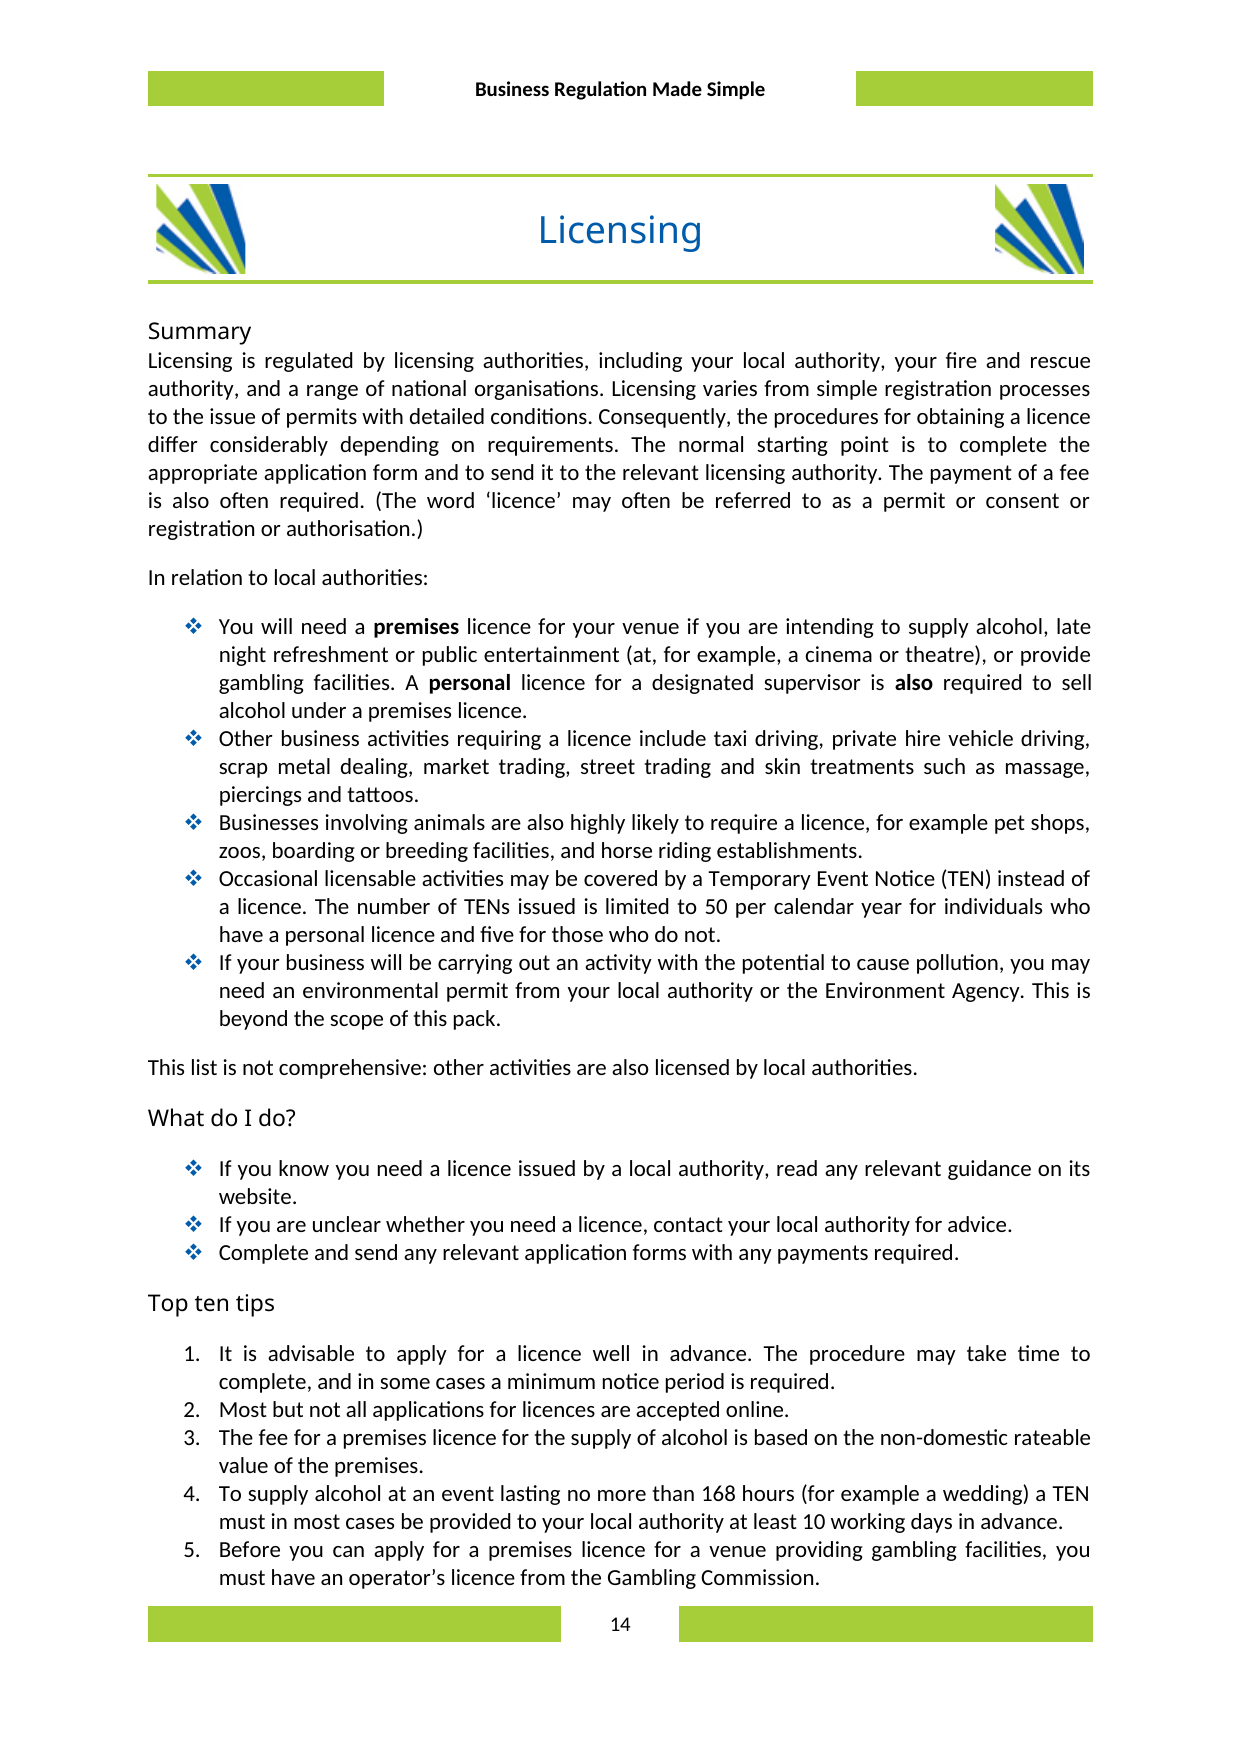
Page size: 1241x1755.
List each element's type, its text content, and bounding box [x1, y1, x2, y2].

list It is advisable to apply for a licence well in advance. The procedure may take time to complete, and in some cases a minimum notice period is required. [183, 1339, 1093, 1395]
list To supply alcohol at an event lasting no more than 168 hours (for example a wedding) a TEN must in most cases be provided to your local authority at least 10 working days in advance. [183, 1479, 1093, 1535]
list If you know you need a licence issued by a local authority, read any relevant guidance on its website. [183, 1154, 1093, 1210]
list The fee for a premises licence for the supply of alcohol is based on the non-domestic rateable value of the premises. [183, 1423, 1093, 1479]
text Licensing is regulated by licensing authorities, including your local authority, your fire and rescue authority, and a range of national organisations. Licensing varies from simple registration processes to the issue of permits with detailed conditions. Consequently, the procedures for obtaining a licence differ considerably depending on requirements. The normal starting point is to complete the appropriate application form and to send it to the relevant licensing authority. The payment of a fee is also often required. (The word ‘licence’ may often be referred to as a permit or consent or registration or authorisation.) [148, 346, 1093, 542]
text What do I do? [148, 1102, 1093, 1133]
table_header [148, 177, 254, 280]
table_header Licensing [254, 177, 986, 280]
list If you are unclear whether you need a licence, contact your local authority for advice. [183, 1210, 1093, 1238]
list Other business activities requiring a licence include taxi driving, private hire vehicle driving, scrap metal dealing, market trading, street trading and skin treatments such as massage, piercings and tattoos. [183, 724, 1093, 808]
list Businesses involving animals are also highly likely to require a licence, for example pet shops, zoos, boarding or breeding facilities, and horse riding establishments. [183, 808, 1093, 864]
table_header [986, 177, 1093, 280]
text This list is not comprehensive: other activities are also licensed by local authorities. [148, 1053, 1093, 1081]
list You will need a premises licence for your venue if you are intending to supply alcohol, late night refreshment or public entertainment (at, for example, a cinema or theatre), or provide gambling facilities. A personal licence for a designated supervisor is also required to sell alcohol under a premises licence. [183, 612, 1093, 724]
list Before you can apply for a premises licence for a venue providing gambling facilities, you must have an operator’s licence from the Gambling Commission. [183, 1535, 1093, 1591]
list Complete and send any relevant application forms with any payments required. [183, 1238, 1093, 1266]
text Summary [148, 315, 1093, 346]
list If your business will be carrying out an activity with the potential to cause pollution, you may need an environmental permit from your local authority or the Environment Agency. This is beyond the scope of this pack. [183, 948, 1093, 1032]
list Occasional licensable activities may be covered by a Temporary Event Notice (TEN) instead of a licence. The number of TENs issued is limited to 50 per calendar year for individuals who have a personal licence and five for those who do not. [183, 864, 1093, 948]
text In relation to local authorities: [148, 563, 1093, 591]
text Top ten tips [148, 1287, 1093, 1318]
list Most but not all applications for licences are accepted online. [183, 1395, 1093, 1423]
